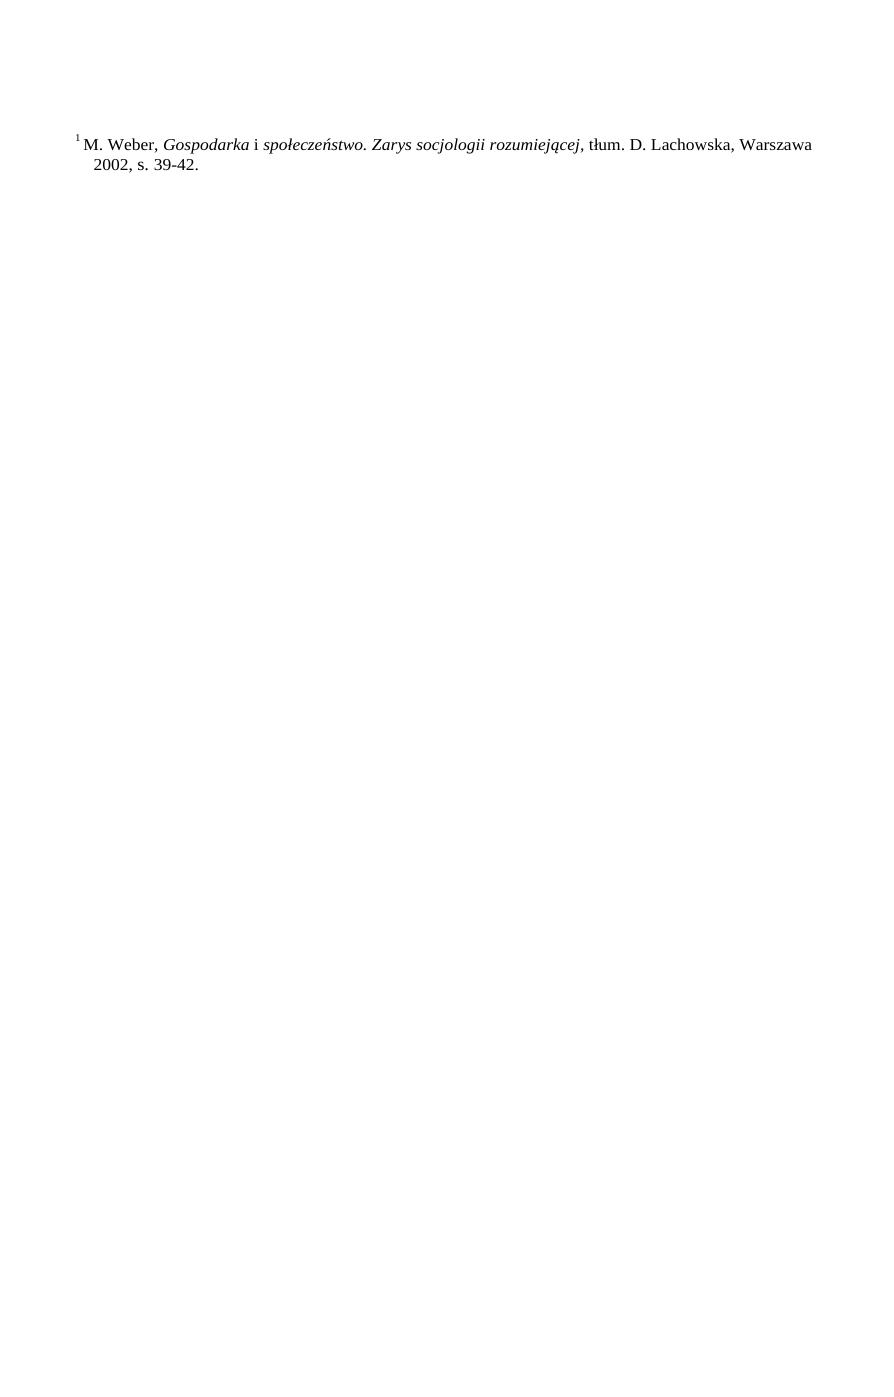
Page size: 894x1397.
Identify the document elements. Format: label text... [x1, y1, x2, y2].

text 1 M. Weber, Gospodarka i społeczeństwo. Zarys socjologii rozumiejącej, tłum. D. Lachowska, Warszawa 2002, s. 39-42. [75, 131, 849, 174]
